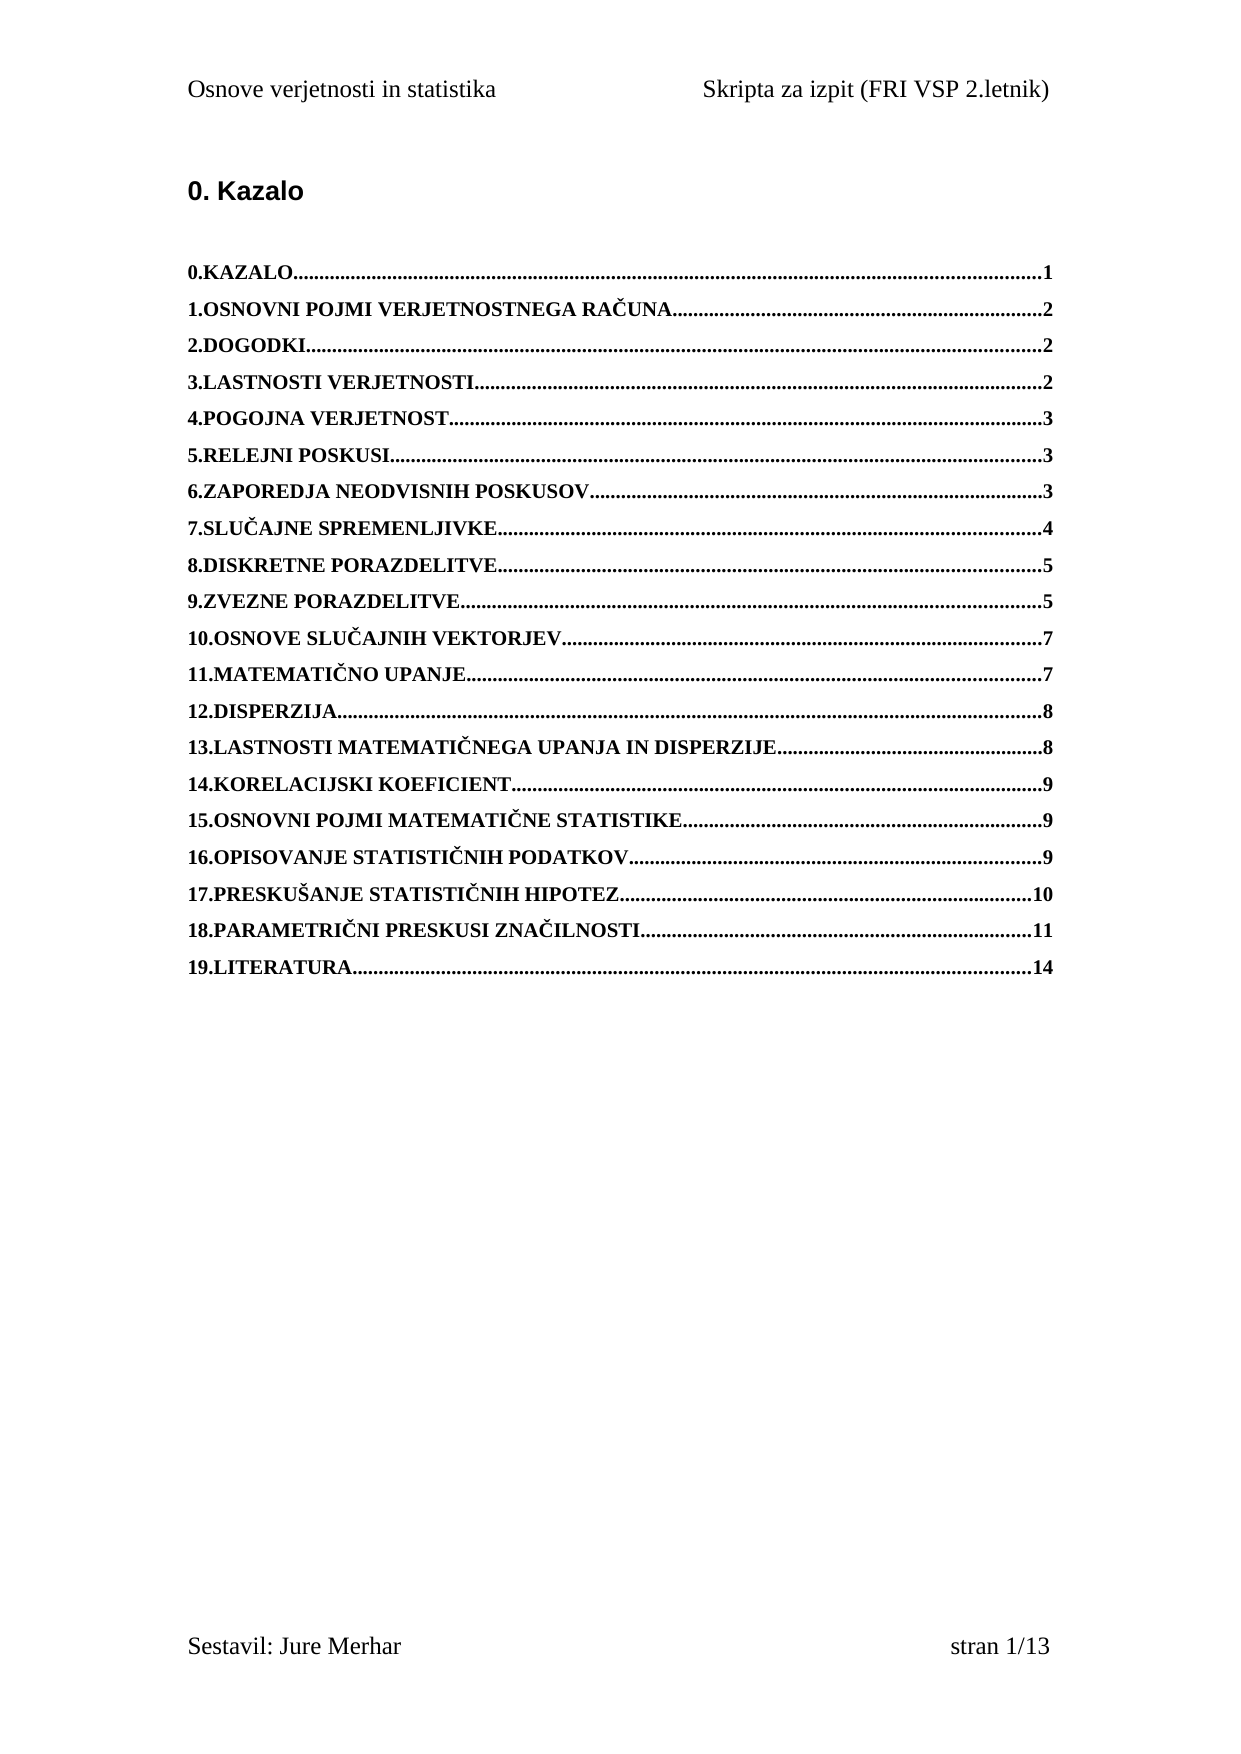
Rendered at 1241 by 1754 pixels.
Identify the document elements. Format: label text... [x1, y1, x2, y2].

subtitle Kazalo [187, 175, 1053, 206]
text 14.Korelacijski koeficient 9 [187, 772, 1053, 796]
text 19.Literatura 14 [187, 955, 1053, 979]
text 0.Kazalo 1 [187, 260, 1053, 284]
text 11.Matematično upanje 7 [187, 662, 1053, 686]
text 8.Diskretne porazdelitve 5 [187, 552, 1053, 577]
text 5.Relejni poskusi 3 [187, 443, 1053, 467]
text 17.Preskušanje statističnih hipotez 10 [187, 882, 1053, 906]
text 2.Dogodki 2 [187, 333, 1053, 357]
text 1.Osnovni pojmi verjetnostnega računa 2 [187, 297, 1053, 321]
text 10.Osnove slučajnih vektorjev 7 [187, 626, 1053, 650]
text 18.Parametrični preskusi značilnosti 11 [187, 918, 1053, 942]
text 15.Osnovni pojmi matematične statistike 9 [187, 808, 1053, 832]
text 4.Pogojna verjetnost 3 [187, 406, 1053, 430]
text 7.Slučajne spremenljivke 4 [187, 516, 1053, 540]
text 9.Zvezne porazdelitve 5 [187, 589, 1053, 613]
text 6.Zaporedja neodvisnih poskusov 3 [187, 479, 1053, 503]
text 3.Lastnosti verjetnosti 2 [187, 370, 1053, 394]
text 13.Lastnosti matematičnega upanja in disperzije 8 [187, 735, 1053, 759]
text 12.Disperzija 8 [187, 699, 1053, 723]
text 16.Opisovanje statističnih podatkov 9 [187, 845, 1053, 869]
